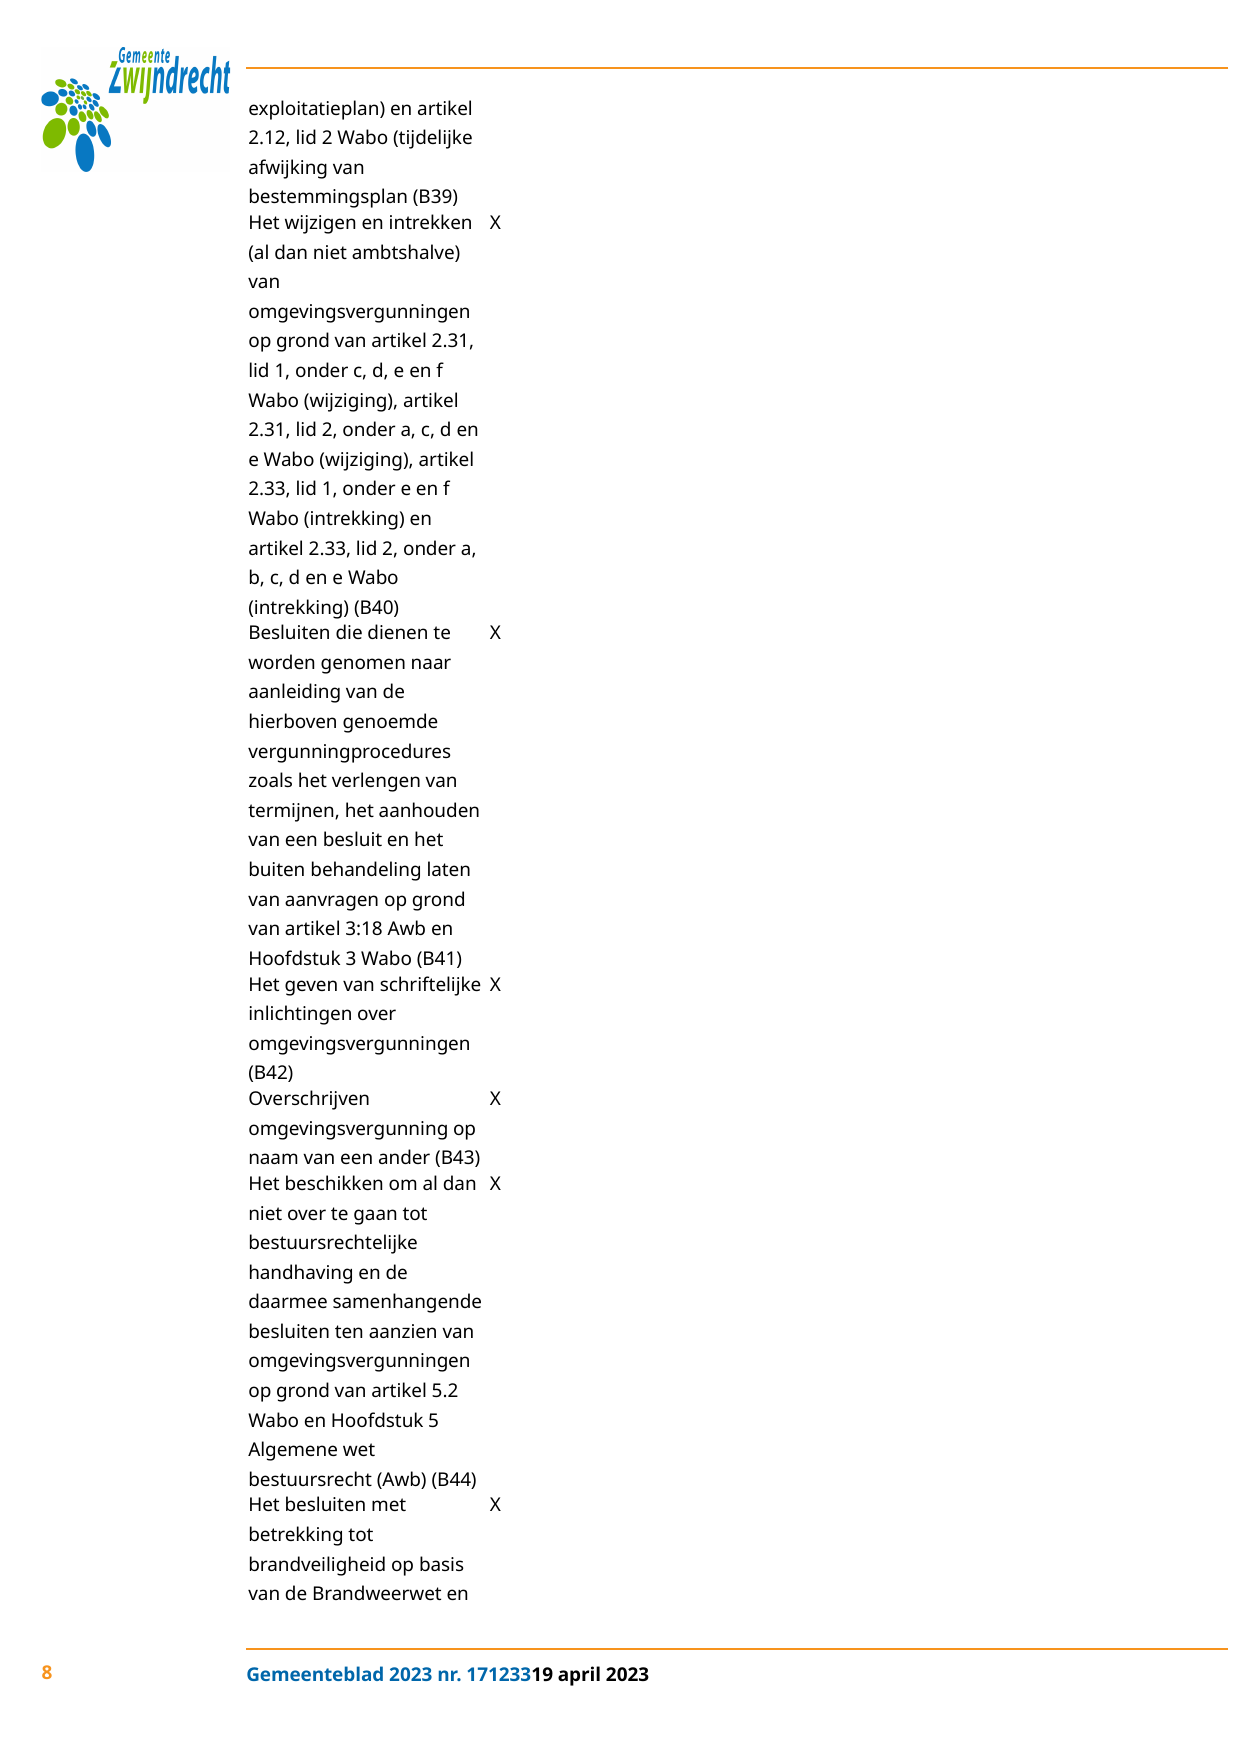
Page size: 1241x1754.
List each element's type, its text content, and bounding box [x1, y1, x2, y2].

table_cell [731, 971, 972, 1085]
table_cell [731, 1492, 972, 1606]
table_cell X [490, 209, 731, 619]
table_cell [490, 95, 731, 209]
table_cell [973, 971, 1152, 1085]
table_cell [973, 1170, 1152, 1492]
table_cell [731, 1085, 972, 1170]
table_cell X [490, 1170, 731, 1492]
table_cell [731, 209, 972, 619]
table_cell Overschrijven omgevingsvergunning op naam van een ander (B43) [248, 1085, 489, 1170]
table_cell [731, 95, 972, 209]
table_cell [973, 620, 1152, 971]
table_cell [731, 620, 972, 971]
table_cell X [490, 971, 731, 1085]
table_cell X [490, 620, 731, 971]
table_cell [973, 1492, 1152, 1606]
table_cell X [490, 1492, 731, 1606]
table_cell Het beschikken om al dan niet over te gaan tot bestuursrechtelijke handhaving en de daarmee samenhangende besluiten ten aanzien van omgevingsvergunningen op grond van artikel 5.2 Wabo en Hoofdstuk 5 Algemene wet bestuursrecht (Awb) (B44) [248, 1170, 489, 1492]
table_cell [973, 209, 1152, 619]
table_cell [973, 95, 1152, 209]
table_cell Het wijzigen en intrekken (al dan niet ambtshalve) van omgevingsvergunningen op grond van artikel 2.31, lid 1, onder c, d, e en f Wabo (wijziging), artikel 2.31, lid 2, onder a, c, d en e Wabo (wijziging), artikel 2.33, lid 1, onder e en f Wabo (intrekking) en artikel 2.33, lid 2, onder a, b, c, d en e Wabo (intrekking) (B40) [248, 209, 489, 619]
table_cell [731, 1170, 972, 1492]
table_cell Het geven van schriftelijke inlichtingen over omgevingsvergunningen (B42) [248, 971, 489, 1085]
table_cell Besluiten die dienen te worden genomen naar aanleiding van de hierboven genoemde vergunningprocedures zoals het verlengen van termijnen, het aanhouden van een besluit en het buiten behandeling laten van aanvragen op grond van artikel 3:18 Awb en Hoofdstuk 3 Wabo (B41) [248, 620, 489, 971]
table_cell exploitatieplan) en artikel 2.12, lid 2 Wabo (tijdelijke afwijking van bestemmingsplan (B39) [248, 95, 489, 209]
table_cell Het besluiten met betrekking tot brandveiligheid op basis van de Brandweerwet en [248, 1492, 489, 1606]
table_cell X [490, 1085, 731, 1170]
table_cell [973, 1085, 1152, 1170]
picture [41, 47, 231, 172]
